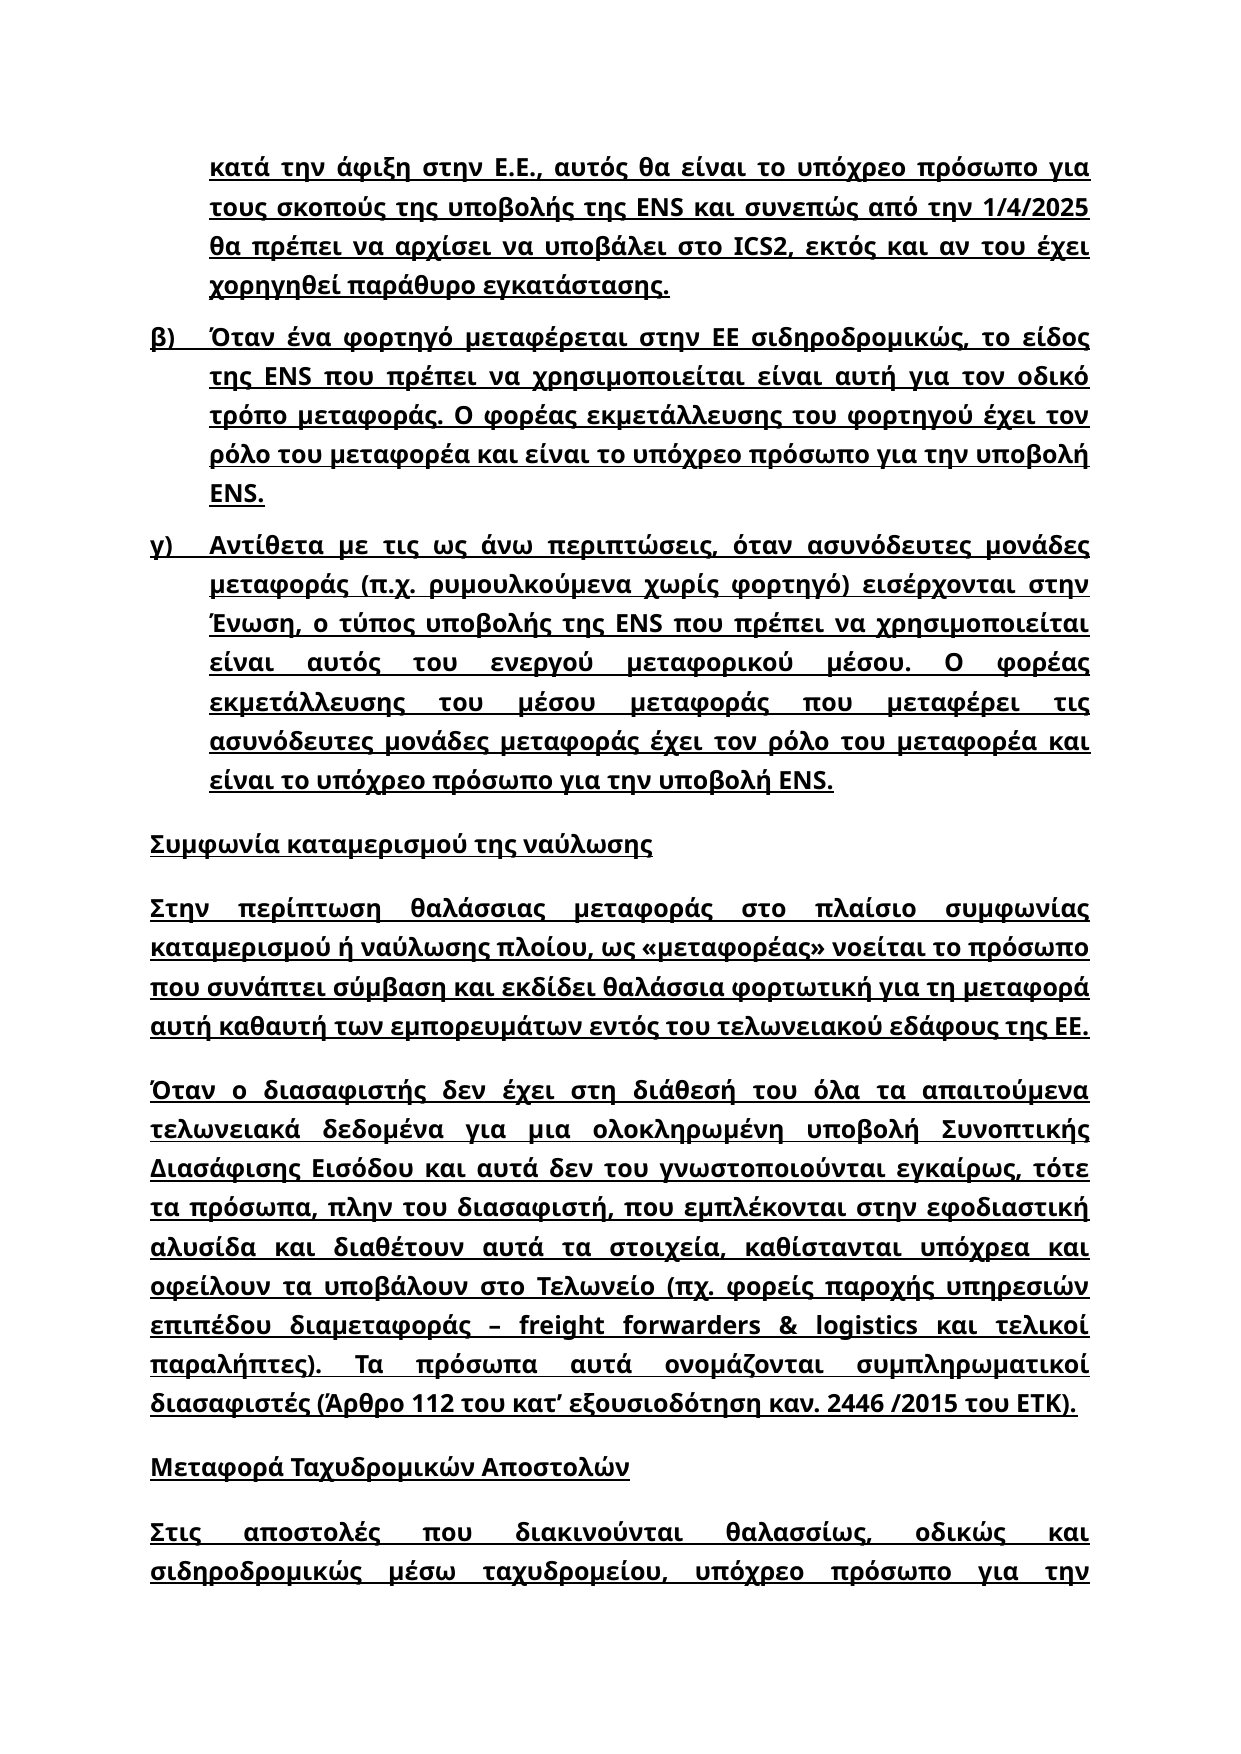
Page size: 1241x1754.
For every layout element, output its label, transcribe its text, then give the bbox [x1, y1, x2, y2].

text Όταν ο διασαφιστής δεν έχει στη διάθεσή του όλα τα απαιτούμενα [150, 1072, 1090, 1101]
list β) Όταν ένα φορτηγό μεταφέρεται στην ΕΕ σιδηροδρομικώς, το είδος [150, 319, 1090, 348]
text επιπέδου διαμεταφοράς – freight forwarders & logistics και τελικοί [150, 1299, 1090, 1336]
text Μεταφορά Ταχυδρομικών Αποστολών [150, 1450, 1090, 1484]
text τελωνειακά δεδομένα για μια ολοκληρωμένη υποβολή Συνοπτικής [150, 1103, 1090, 1141]
text καταμερισμού ή ναύλωσης πλοίου, ως «μεταφορέας» νοείται το πρόσωπο [150, 922, 1090, 959]
list γ) Αντίθετα με τις ως άνω περιπτώσεις, όταν ασυνόδευτες μονάδες [150, 527, 1090, 556]
list της ENS που πρέπει να χρησιμοποιείται είναι αυτή για τον οδικό τρόπο μεταφοράς. Ο φορέας εκμετάλλευσης του φορτηγού έχει τον ρόλο του μεταφορέα και είναι το υπόχρεο πρόσωπο για την υποβολή ENS. [150, 350, 1090, 510]
text διασαφιστές (Άρθρο 112 του κατ’ εξουσιοδότηση καν. 2446 /2015 του ΕΤΚ). [150, 1377, 1090, 1420]
text που συνάπτει σύμβαση και εκδίδει θαλάσσια φορτωτική για τη μεταφορά [150, 961, 1090, 998]
text Συμφωνία καταμερισμού της ναύλωσης [150, 827, 1090, 861]
text σιδηροδρομικώς μέσω ταχυδρομείου, υπόχρεο πρόσωπο για την [150, 1545, 1090, 1582]
list μεταφοράς (π.χ. ρυμουλκούμενα χωρίς φορτηγό) εισέρχονται στην Ένωση, ο τύπος υποβολής της ENS που πρέπει να χρησιμοποιείται είναι αυτός του ενεργού μεταφορικού μέσου. Ο φορέας εκμετάλλευσης του μέσου μεταφοράς που μεταφέρει τις ασυνόδευτες μονάδες μεταφοράς έχει τον ρόλο του μεταφορέα και είναι το υπόχρεο πρόσωπο για την υποβολή ENS. [150, 558, 1090, 797]
text αλυσίδα και διαθέτουν αυτά τα στοιχεία, καθίστανται υπόχρεα και [150, 1221, 1090, 1258]
text τα πρόσωπα, πλην του διασαφιστή, που εμπλέκονται στην εφοδιαστική [150, 1182, 1090, 1219]
text Στις αποστολές που διακινούνται θαλασσίως, οδικώς και [150, 1514, 1090, 1543]
text Στην περίπτωση θαλάσσιας μεταφοράς στο πλαίσιο συμφωνίας [150, 891, 1090, 920]
text οφείλουν τα υποβάλουν στο Τελωνείο (πχ. φορείς παροχής υπηρεσιών [150, 1260, 1090, 1297]
text Διασάφισης Εισόδου και αυτά δεν του γνωστοποιούνται εγκαίρως, τότε [150, 1142, 1090, 1180]
list κατά την άφιξη στην Ε.Ε., αυτός θα είναι το υπόχρεο πρόσωπο για τους σκοπούς της υποβολής της ENS και συνεπώς από την 1/4/2025 θα πρέπει να αρχίσει να υποβάλει στο ICS2, εκτός και αν του έχει χορηγηθεί παράθυρο εγκατάστασης. [150, 150, 1090, 302]
text παραλήπτες). Τα πρόσωπα αυτά ονομάζονται συμπληρωματικοί [150, 1338, 1090, 1376]
text αυτή καθαυτή των εμπορευμάτων εντός του τελωνειακού εδάφους της ΕΕ. [150, 1000, 1090, 1037]
